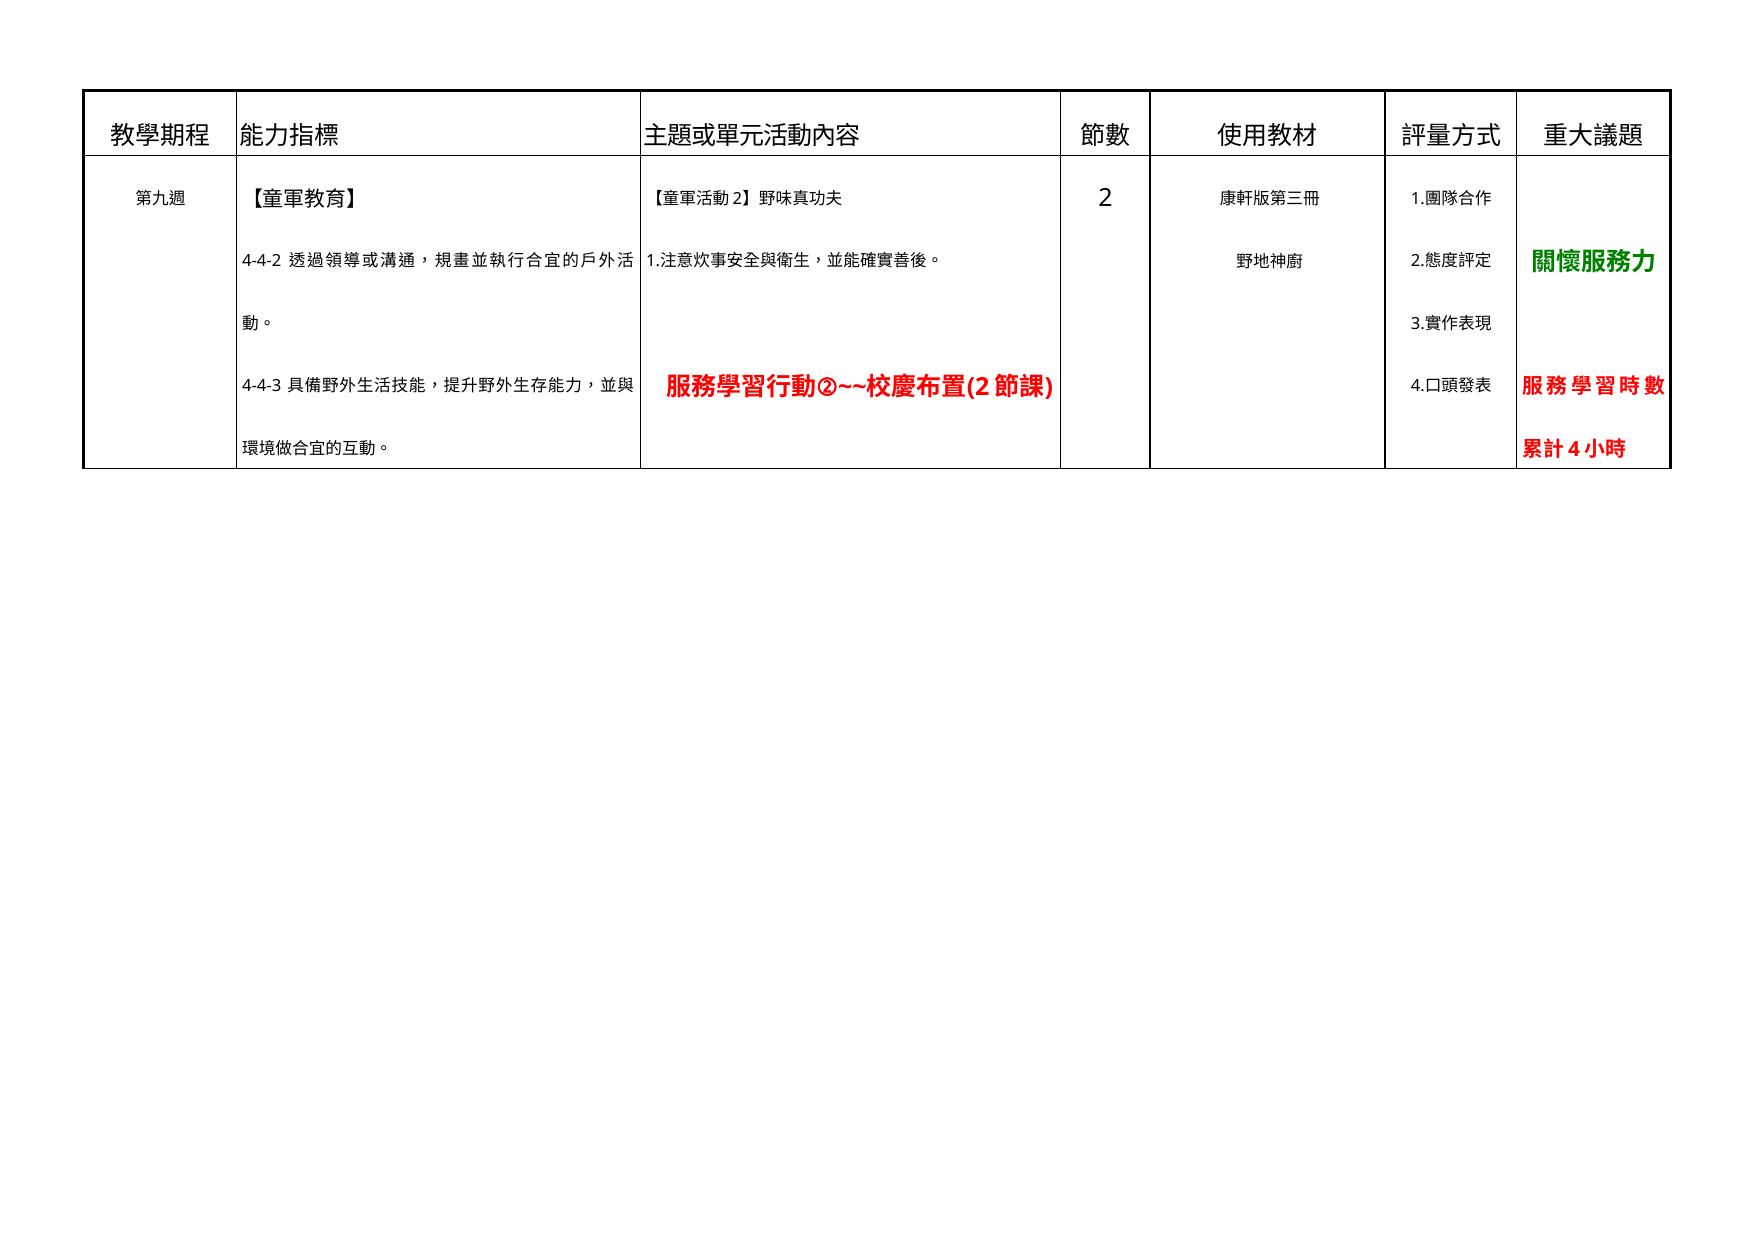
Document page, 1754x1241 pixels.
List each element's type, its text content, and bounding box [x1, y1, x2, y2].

table_cell 關懷服務力 服務學習時數累計4小時 [1517, 156, 1669, 468]
table_header 主題或單元活動內容 [641, 92, 1060, 154]
table_header 使用教材 [1151, 92, 1384, 154]
table_header 節數 [1061, 92, 1149, 154]
table_cell 1.團隊合作 2.態度評定 3.實作表現 4.口頭發表 [1386, 156, 1516, 468]
table_header 重大議題 [1517, 92, 1669, 154]
table_cell 第九週 [85, 156, 236, 468]
table_cell 【童軍教育】 4-4-2 透過領導或溝通，規畫並執行合宜的戶外活動。 4-4-3 具備野外生活技能，提升野外生存能力，並與環境做合宜的互動。 [237, 156, 640, 468]
table_cell 康軒版第三冊 野地神廚 [1151, 156, 1384, 468]
table_header 教學期程 [85, 92, 236, 154]
table_header 評量方式 [1386, 92, 1516, 154]
table_header 能力指標 [237, 92, 640, 154]
table_cell 【童軍活動2】野味真功夫 1.注意炊事安全與衛生，並能確實善後。 服務學習行動~~校慶布置(2節課) [641, 156, 1060, 468]
table_cell 2 [1061, 156, 1149, 468]
